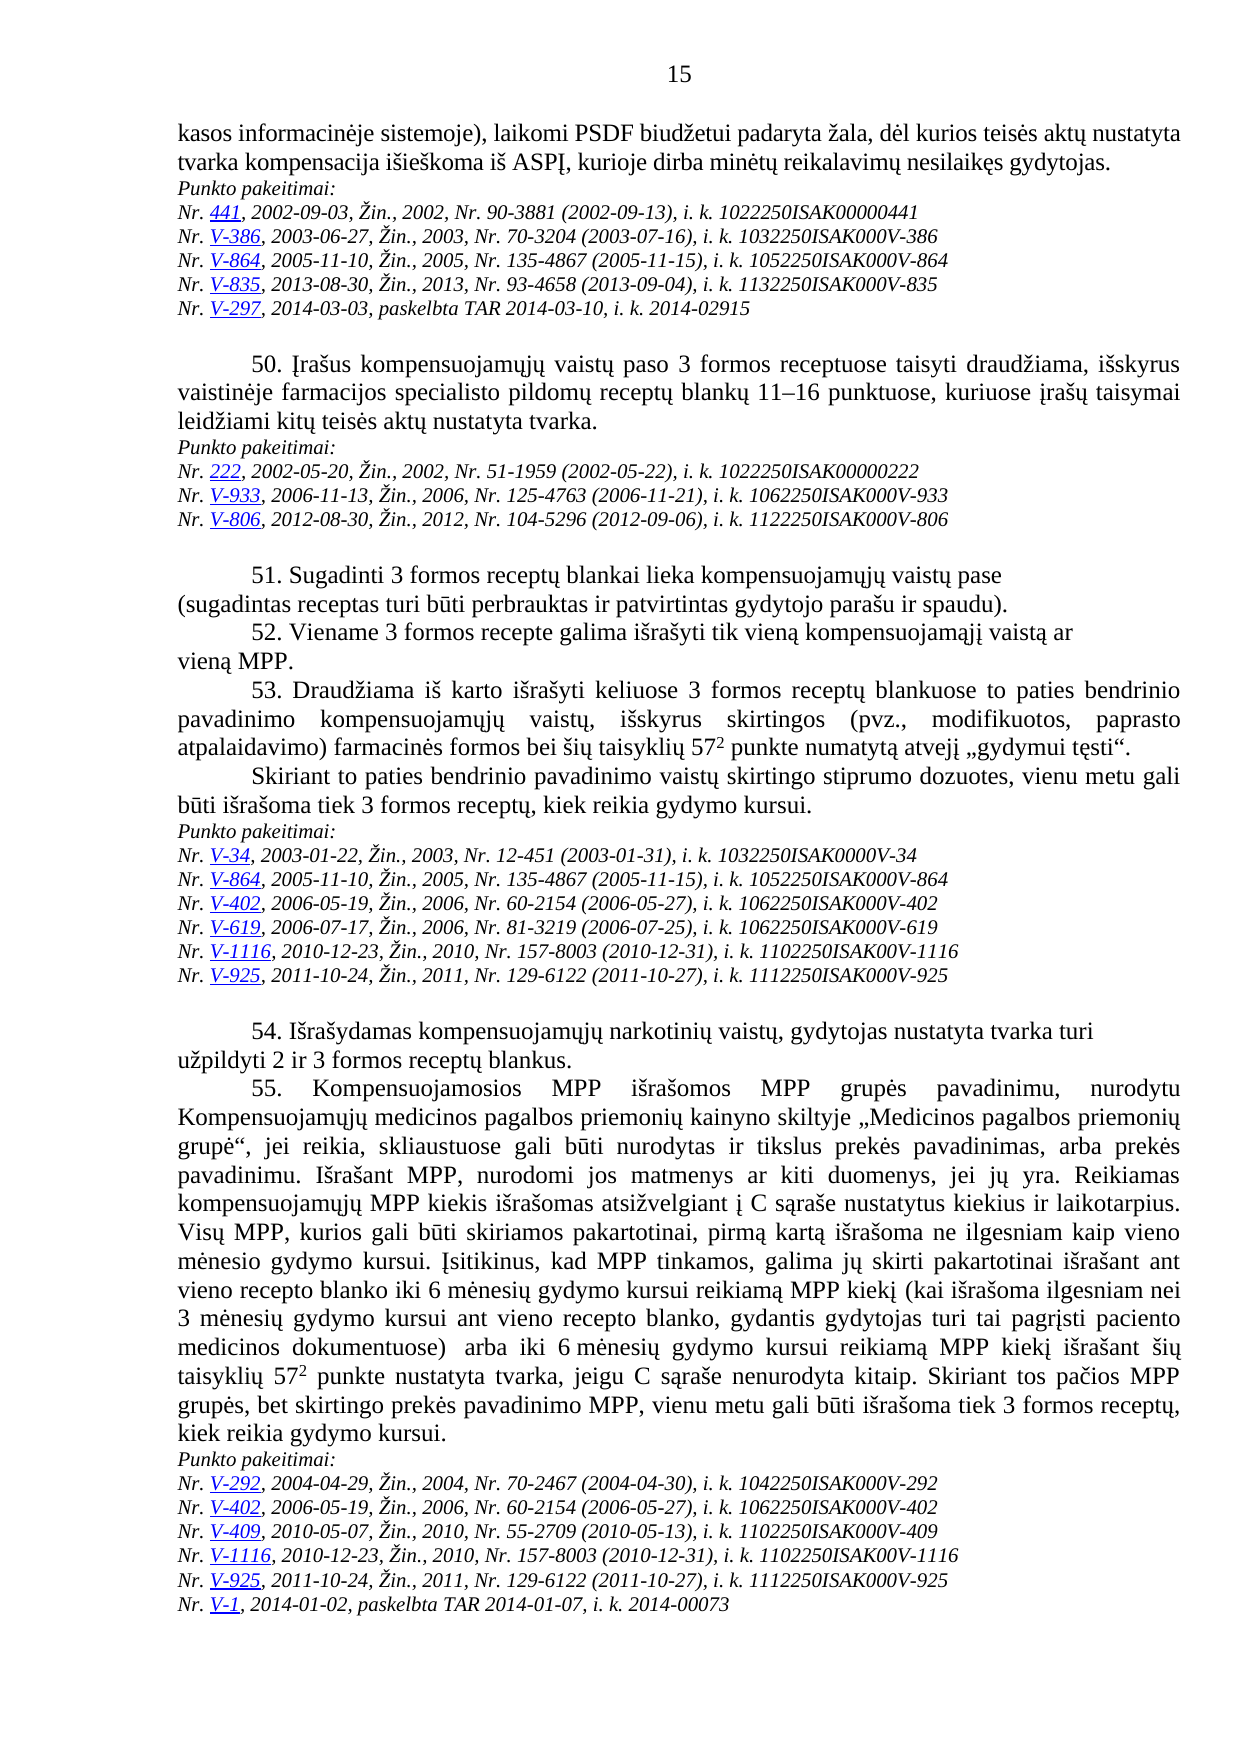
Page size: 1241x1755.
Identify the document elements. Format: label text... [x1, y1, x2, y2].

text Punkto pakeitimai: [177, 176, 1181, 200]
text Nr. 441, 2002-09-03, Žin., 2002, Nr. 90-3881 (2002-09-13), i. k. 1022250ISAK00000441 [177, 200, 1181, 224]
text Nr. V-835, 2013-08-30, Žin., 2013, Nr. 93-4658 (2013-09-04), i. k. 1132250ISAK000V-835 [177, 272, 1181, 296]
text 51. Sugadinti 3 formos receptų blankai lieka kompensuojamųjų vaistų pase (sugadintas receptas turi būti perbrauktas ir patvirtintas gydytojo parašu ir spaudu). [177, 560, 1122, 617]
text Nr. V-402, 2006-05-19, Žin., 2006, Nr. 60-2154 (2006-05-27), i. k. 1062250ISAK000V-402 [177, 891, 1181, 915]
text Nr. V-1116, 2010-12-23, Žin., 2010, Nr. 157-8003 (2010-12-31), i. k. 1102250ISAK00V-1116 [177, 1543, 1181, 1567]
text 50. Įrašus kompensuojamųjų vaistų paso 3 formos receptuose taisyti draudžiama, išskyrus vaistinėje farmacijos specialisto pildomų receptų blankų 11–16 punktuose, kuriuose įrašų taisymai leidžiami kitų teisės aktų nustatyta tvarka. [177, 349, 1181, 435]
text Punkto pakeitimai: [177, 1447, 1181, 1471]
text Nr. V-925, 2011-10-24, Žin., 2011, Nr. 129-6122 (2011-10-27), i. k. 1112250ISAK000V-925 [177, 963, 1181, 987]
text Nr. V-925, 2011-10-24, Žin., 2011, Nr. 129-6122 (2011-10-27), i. k. 1112250ISAK000V-925 [177, 1567, 1181, 1592]
text 55. Kompensuojamosios MPP išrašomos MPP grupės pavadinimu, nurodytu Kompensuojamųjų medicinos pagalbos priemonių kainyno skiltyje „Medicinos pagalbos priemonių grupė“, jei reikia, skliaustuose gali būti nurodytas ir tikslus prekės pavadinimas, arba prekės pavadinimu. Išrašant MPP, nurodomi jos matmenys ar kiti duomenys, jei jų yra. Reikiamas kompensuojamųjų MPP kiekis išrašomas atsižvelgiant į C sąraše nustatytus kiekius ir laikotarpius. Visų MPP, kurios gali būti skiriamos pakartotinai, pirmą kartą išrašoma ne ilgesniam kaip vieno mėnesio gydymo kursui. Įsitikinus, kad MPP tinkamos, galima jų skirti pakartotinai išrašant ant vieno recepto blanko iki 6 mėnesių gydymo kursui reikiamą MPP kiekį (kai išrašoma ilgesniam nei 3 mėnesių gydymo kursui ant vieno recepto blanko, gydantis gydytojas turi tai pagrįsti paciento medicinos dokumentuose) arba iki 6 mėnesių gydymo kursui reikiamą MPP kiekį išrašant šių taisyklių 572 punkte nustatyta tvarka, jeigu C sąraše nenurodyta kitaip. Skiriant tos pačios MPP grupės, bet skirtingo prekės pavadinimo MPP, vienu metu gali būti išrašoma tiek 3 formos receptų, kiek reikia gydymo kursui. [177, 1073, 1181, 1447]
text Nr. V-864, 2005-11-10, Žin., 2005, Nr. 135-4867 (2005-11-15), i. k. 1052250ISAK000V-864 [177, 248, 1181, 272]
text Nr. V-806, 2012-08-30, Žin., 2012, Nr. 104-5296 (2012-09-06), i. k. 1122250ISAK000V-806 [177, 507, 1181, 531]
text Nr. V-933, 2006-11-13, Žin., 2006, Nr. 125-4763 (2006-11-21), i. k. 1062250ISAK000V-933 [177, 483, 1181, 507]
text 53. Draudžiama iš karto išrašyti keliuose 3 formos receptų blankuose to paties bendrinio pavadinimo kompensuojamųjų vaistų, išskyrus skirtingos (pvz., modifikuotos, paprasto atpalaidavimo) farmacinės formos bei šių taisyklių 572 punkte numatytą atvejį „gydymui tęsti“. [177, 675, 1181, 761]
text Nr. V-864, 2005-11-10, Žin., 2005, Nr. 135-4867 (2005-11-15), i. k. 1052250ISAK000V-864 [177, 867, 1181, 891]
text Nr. V-619, 2006-07-17, Žin., 2006, Nr. 81-3219 (2006-07-25), i. k. 1062250ISAK000V-619 [177, 915, 1181, 939]
text 54. Išrašydamas kompensuojamųjų narkotinių vaistų, gydytojas nustatyta tvarka turi užpildyti 2 ir 3 formos receptų blankus. [177, 1016, 1122, 1073]
text Nr. 222, 2002-05-20, Žin., 2002, Nr. 51-1959 (2002-05-22), i. k. 1022250ISAK00000222 [177, 459, 1181, 483]
text Nr. V-1, 2014-01-02, paskelbta TAR 2014-01-07, i. k. 2014-00073 [177, 1592, 1181, 1616]
text Nr. V-409, 2010-05-07, Žin., 2010, Nr. 55-2709 (2010-05-13), i. k. 1102250ISAK000V-409 [177, 1519, 1181, 1543]
text Nr. V-292, 2004-04-29, Žin., 2004, Nr. 70-2467 (2004-04-30), i. k. 1042250ISAK000V-292 [177, 1471, 1181, 1495]
text Nr. V-34, 2003-01-22, Žin., 2003, Nr. 12-451 (2003-01-31), i. k. 1032250ISAK0000V-34 [177, 843, 1181, 867]
text Nr. V-1116, 2010-12-23, Žin., 2010, Nr. 157-8003 (2010-12-31), i. k. 1102250ISAK00V-1116 [177, 939, 1181, 963]
text kasos informacinėje sistemoje), laikomi PSDF biudžetui padaryta žala, dėl kurios teisės aktų nustatyta tvarka kompensacija išieškoma iš ASPĮ, kurioje dirba minėtų reikalavimų nesilaikęs gydytojas. [177, 118, 1181, 176]
text Skiriant to paties bendrinio pavadinimo vaistų skirtingo stiprumo dozuotes, vienu metu gali būti išrašoma tiek 3 formos receptų, kiek reikia gydymo kursui. [177, 761, 1181, 819]
text 52. Viename 3 formos recepte galima išrašyti tik vieną kompensuojamąjį vaistą ar vieną MPP. [177, 617, 1122, 675]
text Nr. V-386, 2003-06-27, Žin., 2003, Nr. 70-3204 (2003-07-16), i. k. 1032250ISAK000V-386 [177, 224, 1181, 248]
text Punkto pakeitimai: [177, 819, 1181, 843]
text Punkto pakeitimai: [177, 435, 1181, 459]
text Nr. V-297, 2014-03-03, paskelbta TAR 2014-03-10, i. k. 2014-02915 [177, 296, 1181, 320]
text Nr. V-402, 2006-05-19, Žin., 2006, Nr. 60-2154 (2006-05-27), i. k. 1062250ISAK000V-402 [177, 1495, 1181, 1519]
